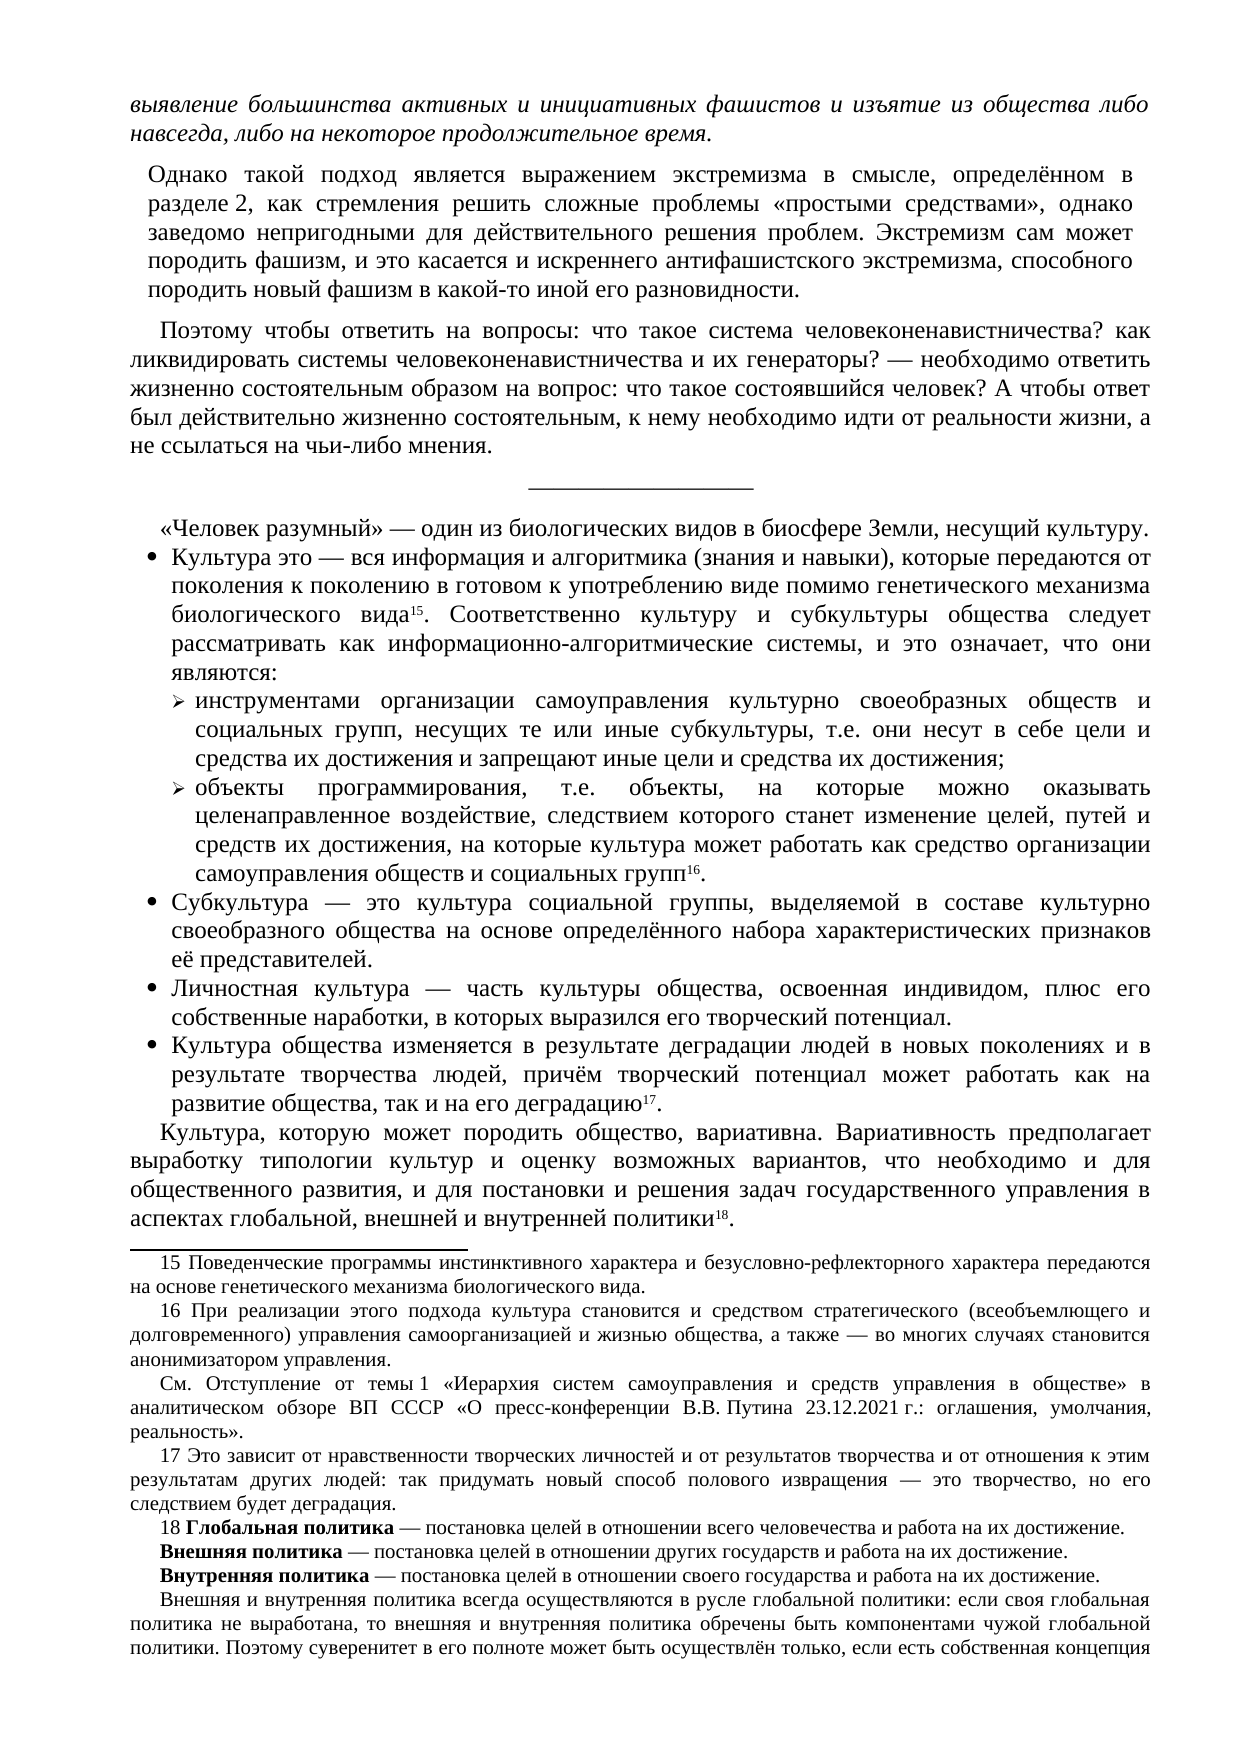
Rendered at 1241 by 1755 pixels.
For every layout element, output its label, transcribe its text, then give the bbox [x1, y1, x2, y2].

list Субкультура — это культура социальной группы, выделяемой в составе культурно своеобразного общества на основе определённого набора характеристических признаков её представителей. [148, 887, 1152, 973]
text Внешняя и внутренняя политика всегда осуществляются в русле глобальной политики: если своя глобальная политика не выработана, то внешняя и внутренняя политика обречены быть компонентами чужой глобальной политики. Поэтому суверенитет в его полноте может быть осуществлён только, если есть собственная концепция [130, 1587, 1152, 1659]
list инструментами организации самоуправления культурно своеобразных обществ и социальных групп, несущих те или иные субкультуры, т.е. они несут в себе цели и средства их достижения и запрещают иные цели и средства их достижения; [171, 685, 1152, 772]
text Внешняя политика — постановка целей в отношении других государств и работа на их достижение. [130, 1539, 1152, 1563]
text «Человек разумный» — один из биологических видов в биосфере Земли, несущий культуру. [130, 513, 1152, 542]
list Культура общества изменяется в результате деградации людей в новых поколениях и в результате творчества людей, причём творческий потенциал может работать как на развитие общества, так и на его деградацию. [148, 1030, 1152, 1117]
text Культура, которую может породить общество, вариативна. Вариативность предполагает выработку типологии культур и оценку возможных вариантов, что необходимо и для общественного развития, и для постановки и решения задач государственного управления в аспектах глобальной, внешней и внутренней политики. [130, 1117, 1152, 1232]
text Однако такой подход является выражением экстремизма в смысле, определённом в разделе 2, как стремления решить сложные проблемы «простыми средствами», однако заведомо непригодными для действительного решения проблем. Экстремизм сам может породить фашизм, и это касается и искреннего антифашистского экстремизма, способного породить новый фашизм в какой-то иной его разновидности. [148, 159, 1134, 303]
text Внутренняя политика — постановка целей в отношении своего государства и работа на их достижение. [130, 1563, 1152, 1587]
text ————————— [130, 472, 1152, 500]
text Глобальная политика — постановка целей в отношении всего человечества и работа на их достижение. [130, 1515, 1152, 1539]
list При реализации этого подхода культура становится и средством стратегического (всеобъемлющего и долговременного) управления самоорганизацией и жизнью общества, а также — во многих случаях становится анонимизатором управления. [130, 1298, 1152, 1371]
list Культура это — вся информация и алгоритмика (знания и навыки), которые передаются от поколения к поколению в готовом к употреблению виде помимо генетического механизма биологического вида. Соответственно культуру и субкультуры общества следует рассматривать как информационно-алгоритмические системы, и это означает, что они являются: [148, 542, 1152, 685]
list Поведенческие программы инстинктивного характера и безусловно-рефлекторного характера передаются на основе генетического механизма биологического вида. [130, 1250, 1152, 1298]
text выявление большинства активных и инициативных фашистов и изъятие из общества либо навсегда, либо на некоторое продолжительное время. [130, 89, 1152, 147]
list объекты программирования, т.е. объекты, на которые можно оказывать целенаправленное воздействие, следствием которого станет изменение целей, путей и средств их достижения, на которые культура может работать как средство организации самоуправления обществ и социальных групп. [171, 772, 1152, 887]
list Это зависит от нравственности творческих личностей и от результатов творчества и от отношения к этим результатам других людей: так придумать новый способ полового извращения — это творчество, но его следствием будет деградация. [130, 1443, 1152, 1515]
text Поэтому чтобы ответить на вопросы: что такое система человеконенавистничества? как ликвидировать системы человеконенавистничества и их генераторы? — необходимо ответить жизненно состоятельным образом на вопрос: что такое состоявшийся человек? А чтобы ответ был действительно жизненно состоятельным, к нему необходимо идти от реальности жизни, а не ссылаться на чьи-либо мнения. [130, 315, 1152, 459]
list См. Отступление от темы 1 «Иерархия систем самоуправления и средств управления в обществе» в аналитическом обзоре ВП СССР «О пресс-конференции В.В. Путина 23.12.2021 г.: оглашения, умолчания, реальность». [130, 1371, 1152, 1443]
list Личностная культура — часть культуры общества, освоенная индивидом, плюс его собственные наработки, в которых выразился его творческий потенциал. [148, 973, 1152, 1030]
